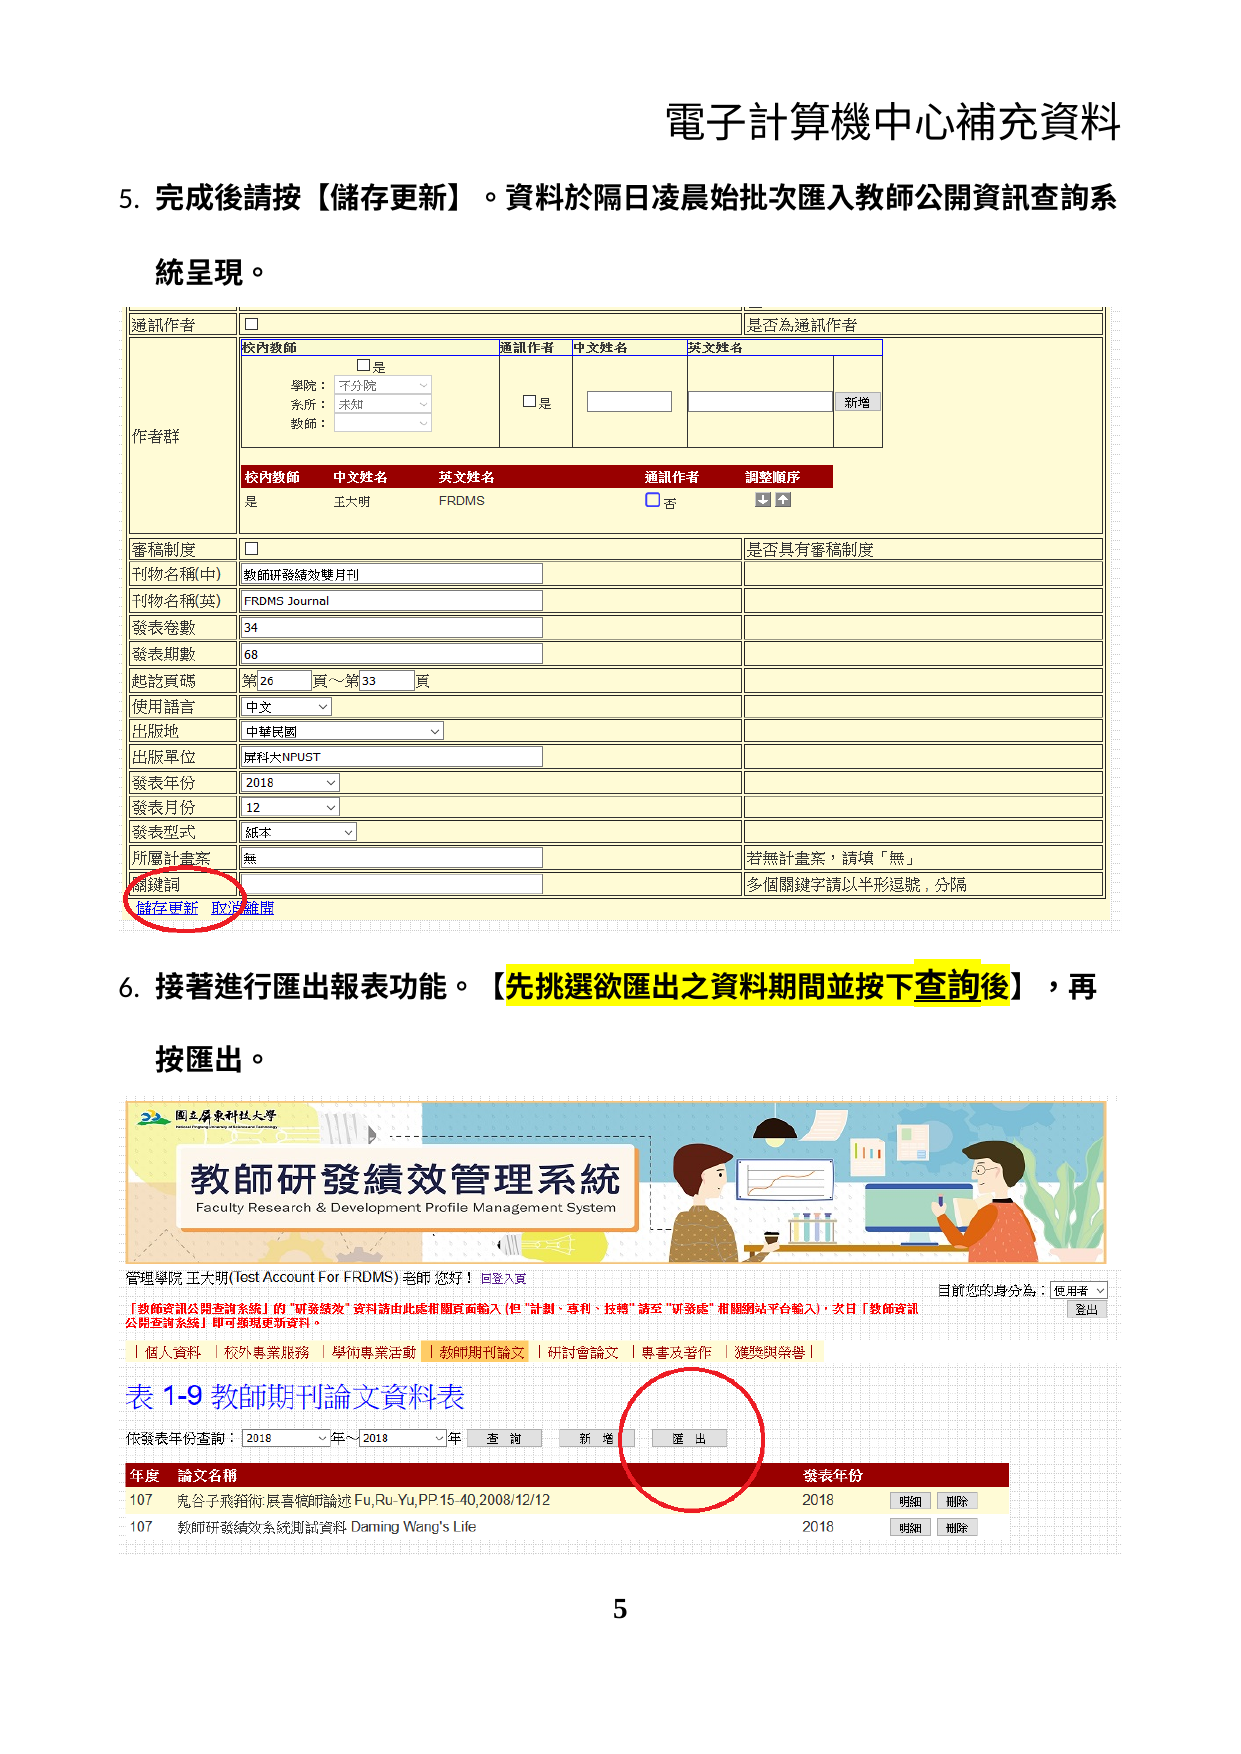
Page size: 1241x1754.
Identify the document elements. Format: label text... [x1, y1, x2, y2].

list 接著進行匯出報表功能。【先挑選欲匯出之資料期間並按下查詢後】，再按匯出。 [118, 945, 1122, 1095]
picture [118, 307, 1122, 933]
picture [118, 1095, 1122, 1555]
list 完成後請按【儲存更新】。資料於隔日凌晨始批次匯入教師公開資訊查詢系統呈現。 [118, 158, 1122, 307]
